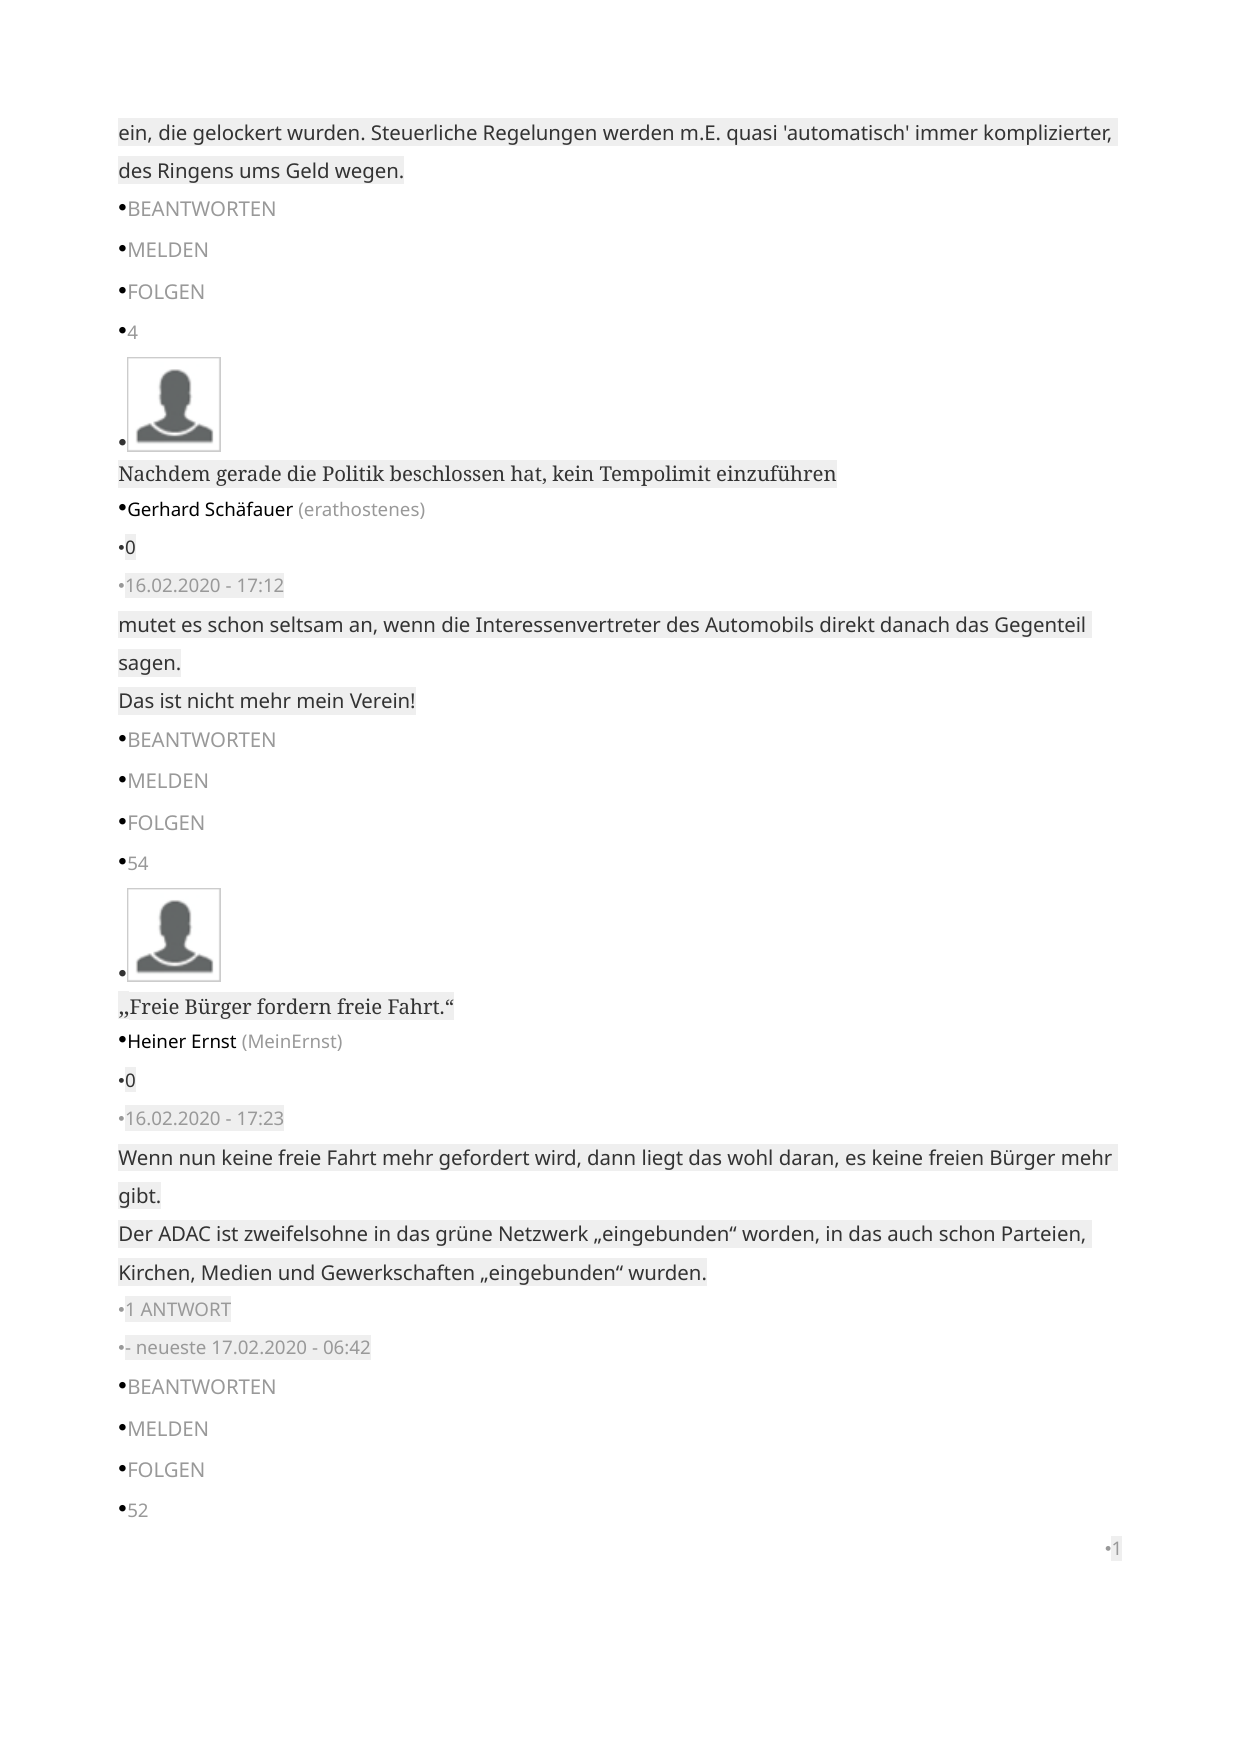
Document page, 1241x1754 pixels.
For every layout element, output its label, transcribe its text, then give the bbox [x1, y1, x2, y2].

list Heiner Ernst (MeinErnst) [118, 1029, 1122, 1054]
list mutet es schon seltsam an, wenn die Interessenvertreter des Automobils direkt danach das Gegenteil sagen. Das ist nicht mehr mein Verein! [118, 611, 1122, 715]
picture [127, 357, 221, 452]
list FOLGEN [118, 278, 1122, 305]
list 1 ANTWORT [118, 1296, 1122, 1322]
list MELDEN [118, 236, 1122, 264]
list - neueste 17.02.2020 - 06:42 [118, 1334, 1122, 1360]
list 4 [118, 319, 1122, 345]
list BEANTWORTEN [118, 1373, 1122, 1401]
list FOLGEN [118, 808, 1122, 836]
list Gerhard Schäfauer (erathostenes) [118, 496, 1122, 521]
list BEANTWORTEN [118, 194, 1122, 222]
list FOLGEN [118, 1456, 1122, 1484]
list 16.02.2020 - 17:23 [118, 1105, 1122, 1131]
list Nachdem gerade die Politik beschlossen hat, kein Tempolimit einzuführen [118, 460, 1122, 488]
list 1 [118, 1536, 1122, 1561]
list 52 [118, 1497, 1122, 1523]
list 16.02.2020 - 17:12 [118, 572, 1122, 598]
list 54 [118, 850, 1122, 876]
list BEANTWORTEN [118, 725, 1122, 753]
list MELDEN [118, 767, 1122, 794]
list 0 [118, 534, 1122, 560]
list „Freie Bürger fordern freie Fahrt.“ [118, 991, 1122, 1020]
list ein, die gelockert wurden. Steuerliche Regelungen werden m.E. quasi 'automatisch' immer komplizierter, des Ringens ums Geld wegen. [118, 118, 1122, 184]
list Wenn nun keine freie Fahrt mehr gefordert wird, dann liegt das wohl daran, es keine freien Bürger mehr gibt. Der ADAC ist zweifelsohne in das grüne Netzwerk „eingebunden“ worden, in das auch schon Parteien, Kirchen, Medien und Gewerkschaften „eingebunden“ wurden. [118, 1143, 1122, 1286]
list MELDEN [118, 1414, 1122, 1442]
picture [127, 888, 221, 982]
list 0 [118, 1067, 1122, 1092]
